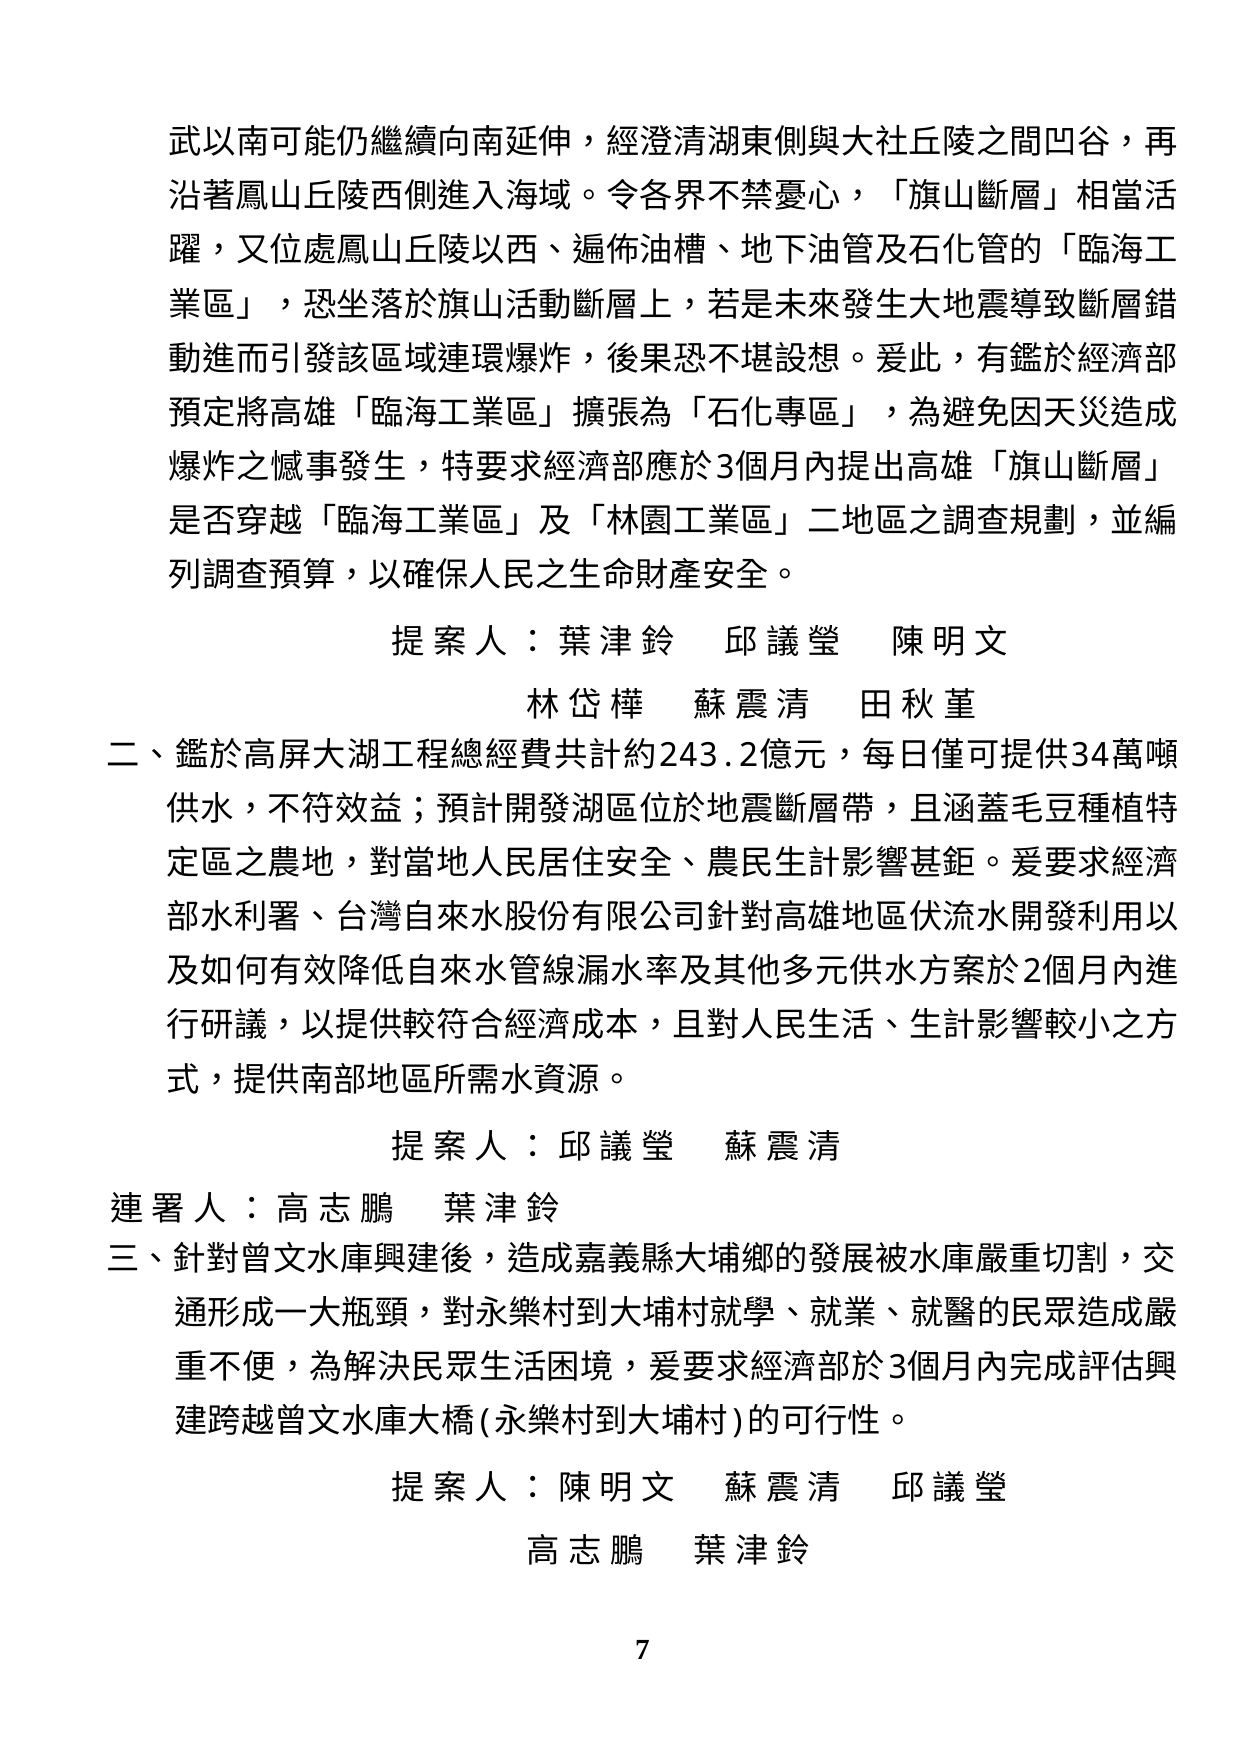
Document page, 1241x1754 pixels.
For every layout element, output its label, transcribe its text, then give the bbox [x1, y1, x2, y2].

text 提案人：葉津鈴 邱議瑩 陳明文 林岱樺 蘇震清 田秋堇 [381, 598, 1075, 723]
text 提案人：邱議瑩 蘇震清 [383, 1102, 1075, 1164]
text 三、針對曾文水庫興建後，造成嘉義縣大埔鄉的發展被水庫嚴重切割，交通形成一大瓶頸，對永樂村到大埔村就學、就業、就醫的民眾造成嚴重不便，為解決民眾生活困境，爰要求經濟部於3個月內完成評估興建跨越曾文水庫大橋(永樂村到大埔村)的可行性。 [106, 1227, 1179, 1443]
text 二、鑑於高屏大湖工程總經費共計約243.2億元，每日僅可提供34萬噸供水，不符效益；預計開發湖區位於地震斷層帶，且涵蓋毛豆種植特定區之農地，對當地人民居住安全、農民生計影響甚鉅。爰要求經濟部水利署、台灣自來水股份有限公司針對高雄地區伏流水開發利用以及如何有效降低自來水管線漏水率及其他多元供水方案於2個月內進行研議，以提供較符合經濟成本，且對人民生活、生計影響較小之方式，提供南部地區所需水資源。 [106, 723, 1179, 1102]
text 連署人：高志鵬 葉津鈴 [106, 1164, 1075, 1227]
text 武以南可能仍繼續向南延伸，經澄清湖東側與大社丘陵之間凹谷，再沿著鳳山丘陵西側進入海域。令各界不禁憂心，「旗山斷層」相當活躍，又位處鳳山丘陵以西、遍佈油槽、地下油管及石化管的「臨海工業區」，恐坐落於旗山活動斷層上，若是未來發生大地震導致斷層錯動進而引發該區域連環爆炸，後果恐不堪設想。爰此，有鑑於經濟部預定將高雄「臨海工業區」擴張為「石化專區」，為避免因天災造成爆炸之憾事發生，特要求經濟部應於3個月內提出高雄「旗山斷層」是否穿越「臨海工業區」及「林園工業區」二地區之調查規劃，並編列調查預算，以確保人民之生命財產安全。 [106, 110, 1179, 598]
text 提案人：陳明文 蘇震清 邱議瑩 高志鵬 葉津鈴 [383, 1443, 1075, 1568]
